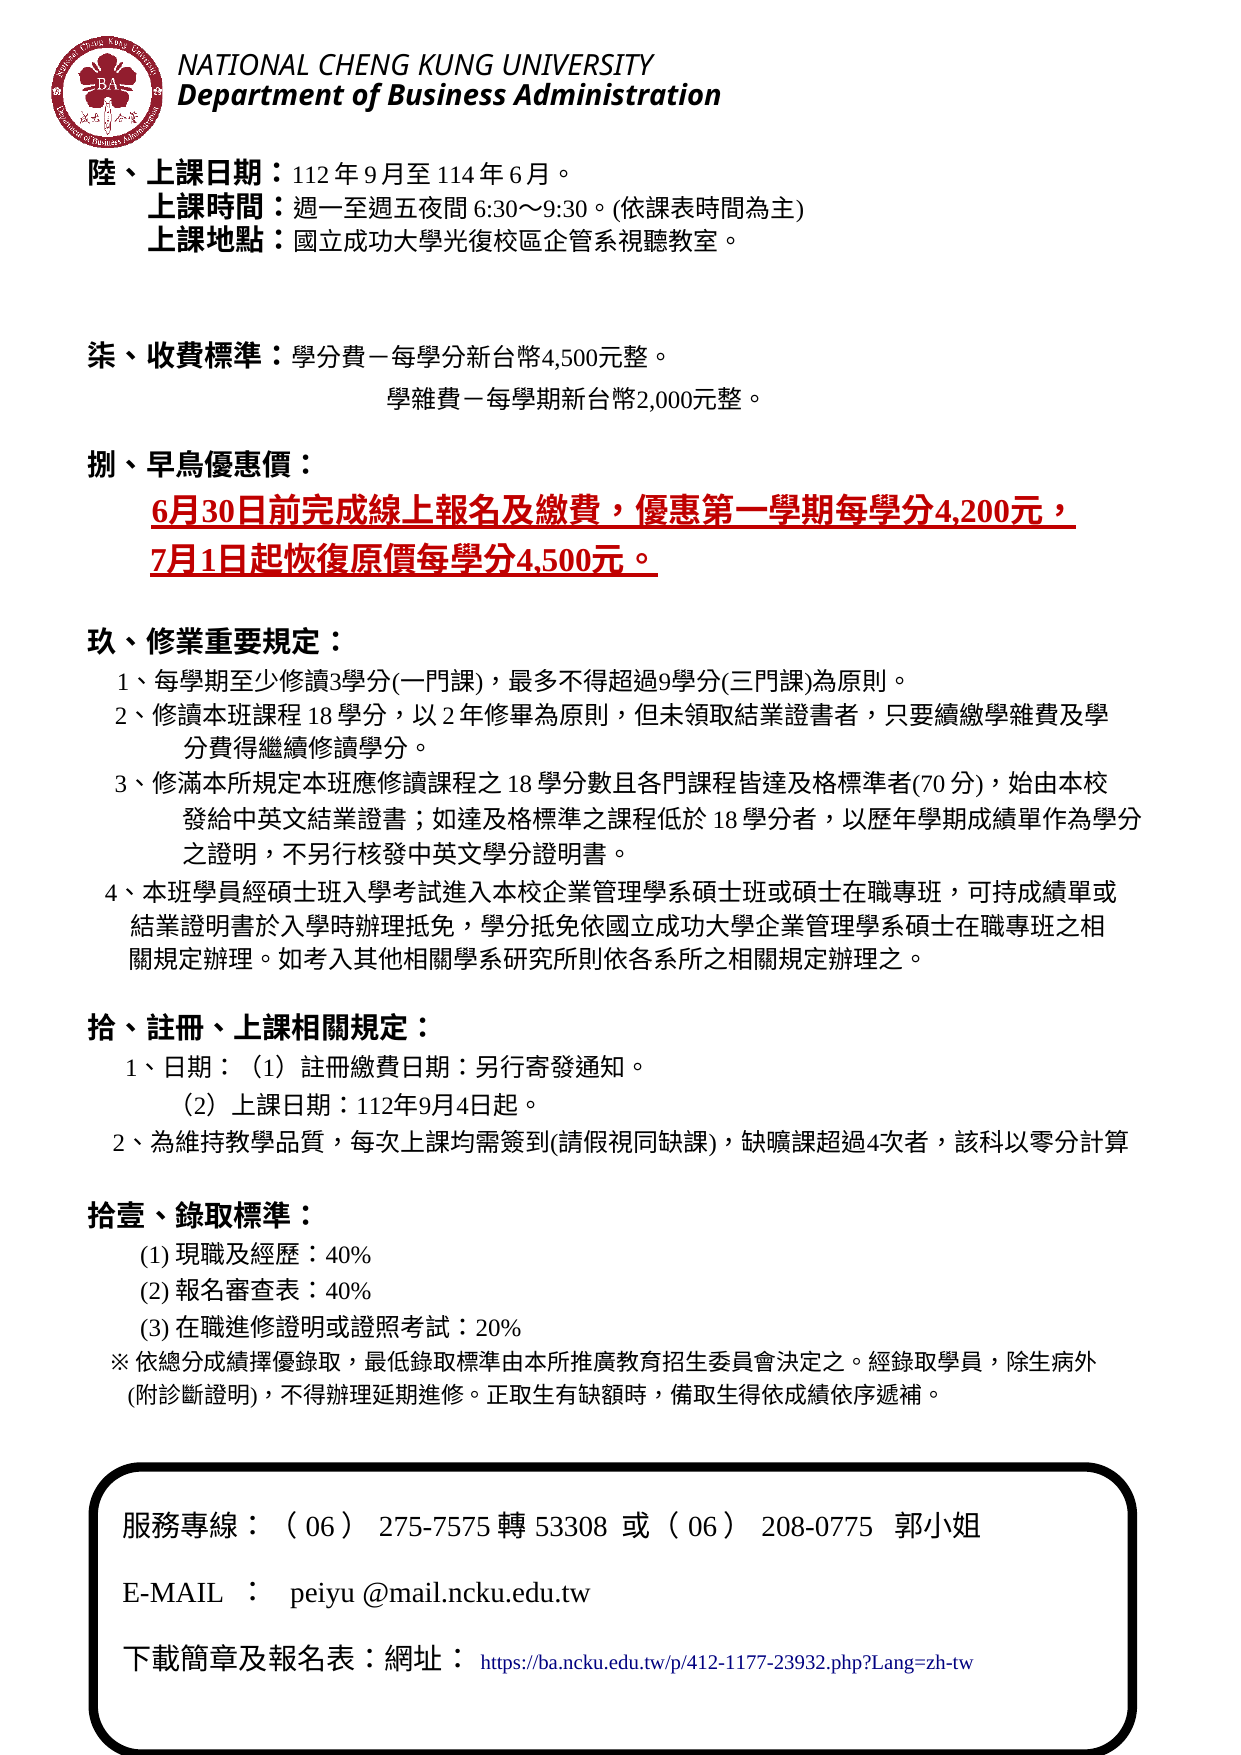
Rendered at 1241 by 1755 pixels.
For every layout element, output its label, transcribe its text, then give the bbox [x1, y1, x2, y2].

text 之證明，不另行核發中英文學分證明書。 [127, 835, 1162, 871]
text 2、為維持教學品質，每次上課均需簽到(請假視同缺課)，缺曠課超過4次者，該科以零分計算 [87, 1121, 1165, 1159]
text 6月30日前完成線上報名及繳費，優惠第一學期每學分4,200元， [122, 484, 1106, 532]
text (3) 在職進修證明或證照考試：20% [140, 1307, 1162, 1343]
text 拾、註冊、上課相關規定： [87, 1004, 1088, 1046]
text 分費得繼續修讀學分。 [83, 731, 1162, 764]
text 2、修讀本班課程18學分，以2年修畢為原則，但未領取結業證書者，只要續繳學雜費及學 [83, 698, 1162, 731]
text 1、每學期至少修讀3學分(一門課)，最多不得超過9學分(三門課)為原則。 [87, 660, 1136, 698]
text 結業證明書於入學時辦理抵免，學分抵免依國立成功大學企業管理學系碩士在職專班之相 [80, 908, 1162, 942]
text 3、修滿本所規定本班應修讀課程之18學分數且各門課程皆達及格標準者(70分)，始由本校 [83, 764, 1162, 800]
text ※ 依總分成績擇優錄取，最低錄取標準由本所推廣教育招生委員會決定之。經錄取學員，除生病外 [87, 1343, 1162, 1377]
text 上課地點：國立成功大學光復校區企管系視聽教室。 [147, 224, 1087, 257]
text 1、日期：（1）註冊繳費日期：另行寄發通知。 [87, 1046, 1088, 1084]
text 7月1日起恢復原價每學分4,500元。 [116, 532, 1106, 581]
text (附診斷證明)，不得辦理延期進修。正取生有缺額時，備取生得依成績依序遞補。 [87, 1377, 1162, 1410]
text 關規定辦理。如考入其他相關學系研究所則依各系所之相關規定辦理之。 [79, 942, 1162, 975]
text （2）上課日期：112年9月4日起。 [87, 1084, 1088, 1121]
text 學雜費－每學期新台幣2,000元整。 [80, 374, 1144, 417]
text 上課時間：週一至週五夜間6:30～9:30。(依課表時間為主) [147, 191, 1162, 224]
text 玖、修業重要規定： [87, 618, 1136, 660]
text 柒、收費標準：學分費－每學分新台幣4,500元整。 [87, 332, 1144, 374]
text 捌、早鳥優惠價： [87, 442, 1144, 484]
text 拾壹、錄取標準： [87, 1192, 1088, 1234]
text (2) 報名審查表：40% [140, 1271, 1162, 1307]
text 陸、上課日期：112年9月至114年6月。 [87, 157, 1162, 191]
text 4、本班學員經碩士班入學考試進入本校企業管理學系碩士班或碩士在職專班，可持成績單或 [67, 871, 1165, 908]
text 發給中英文結業證書；如達及格標準之課程低於18學分者，以歷年學期成績單作為學分 [127, 800, 1162, 835]
text (1) 現職及經歷：40% [140, 1234, 1162, 1271]
